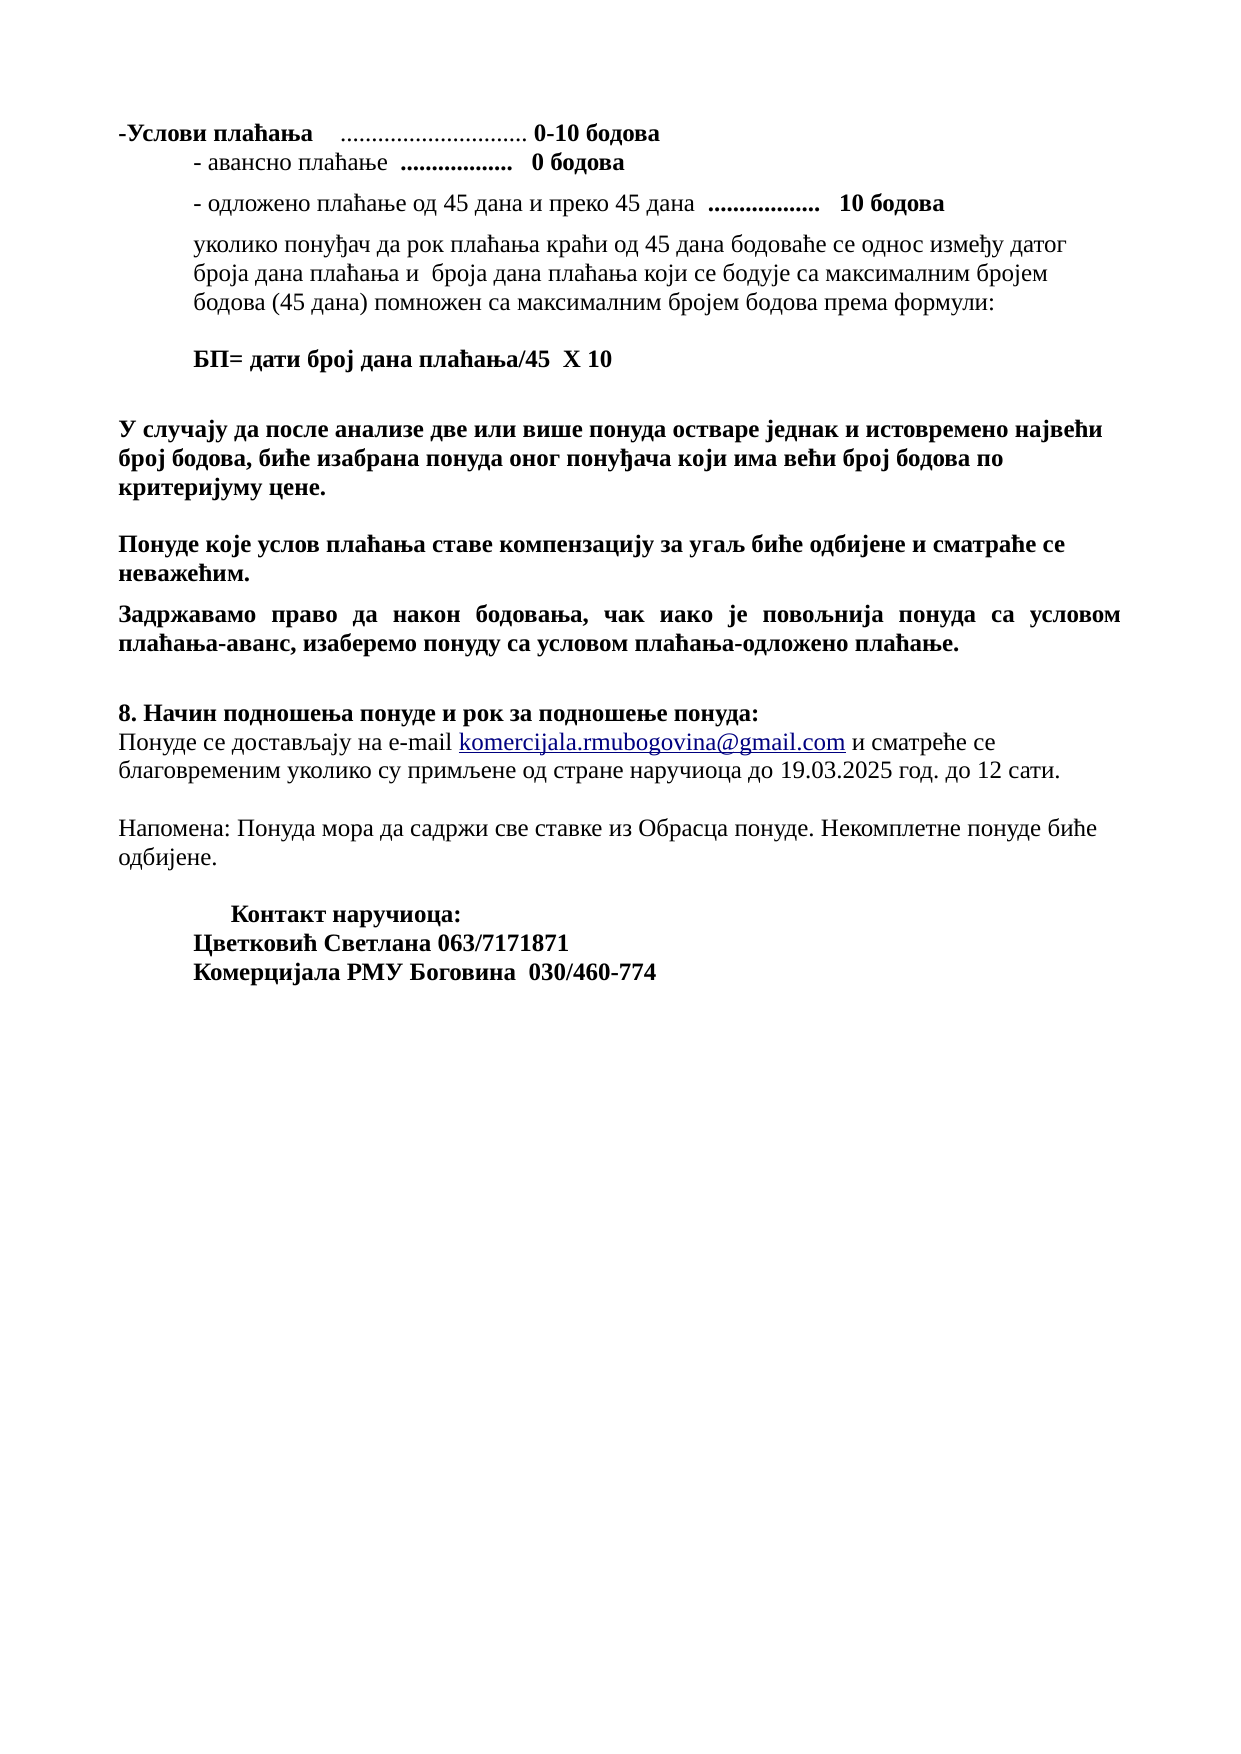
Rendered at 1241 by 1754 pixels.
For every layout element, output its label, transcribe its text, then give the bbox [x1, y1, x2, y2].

text У случају да после анализе две или више понуда остваре једнак и истовремено највећи број бодова, биће изабрана понуда оног понуђача који има већи број бодова по критеријуму цене. [118, 414, 1122, 501]
text БП= дати број дана плаћања/45 X 10 [193, 344, 1122, 373]
text 8. Начин подношења понуде и рок за подношење понуда: [118, 698, 1122, 727]
text Понуде се достављају на e-mail komercijala.rmubogovina@gmail.com и сматреће се благовременим уколико су примљене од стране наручиоца до 19.03.2025 год. до 12 сати. [118, 727, 1122, 784]
text -Услови плаћања .............................. 0-10 бодова [118, 118, 1122, 147]
list Контакт наручиоца: [193, 899, 1122, 928]
text - одложено плаћање од 45 дана и преко 45 дана .................. 10 бодова [193, 188, 1122, 217]
text Задржавамо право да након бодовања, чак иако је повољнија понуда са условом плаћања-аванс, изаберемо понуду са условом плаћања-одложено плаћање. [118, 599, 1122, 657]
text Комерцијала РМУ Боговина 030/460-774 [193, 957, 1122, 986]
text Понуде које услов плаћања ставе компензацију за угаљ биће одбијене и сматраће се неважећим. [118, 529, 1122, 587]
text Напомена: Понуда мора да садржи све ставке из Обрасца понуде. Некомплетне понуде биће одбијене. [118, 813, 1122, 871]
text - авансно плаћање .................. 0 бодова [193, 147, 1122, 176]
text Цветковић Светлана 063/7171871 [193, 928, 1122, 957]
text уколико понуђач да рок плаћања краћи од 45 дана бодоваће се однос између датог броја дана плаћања и броја дана плаћања који се бодује са максималним бројем бодова (45 дана) помножен са максималним бројем бодова према формули: [193, 229, 1122, 316]
